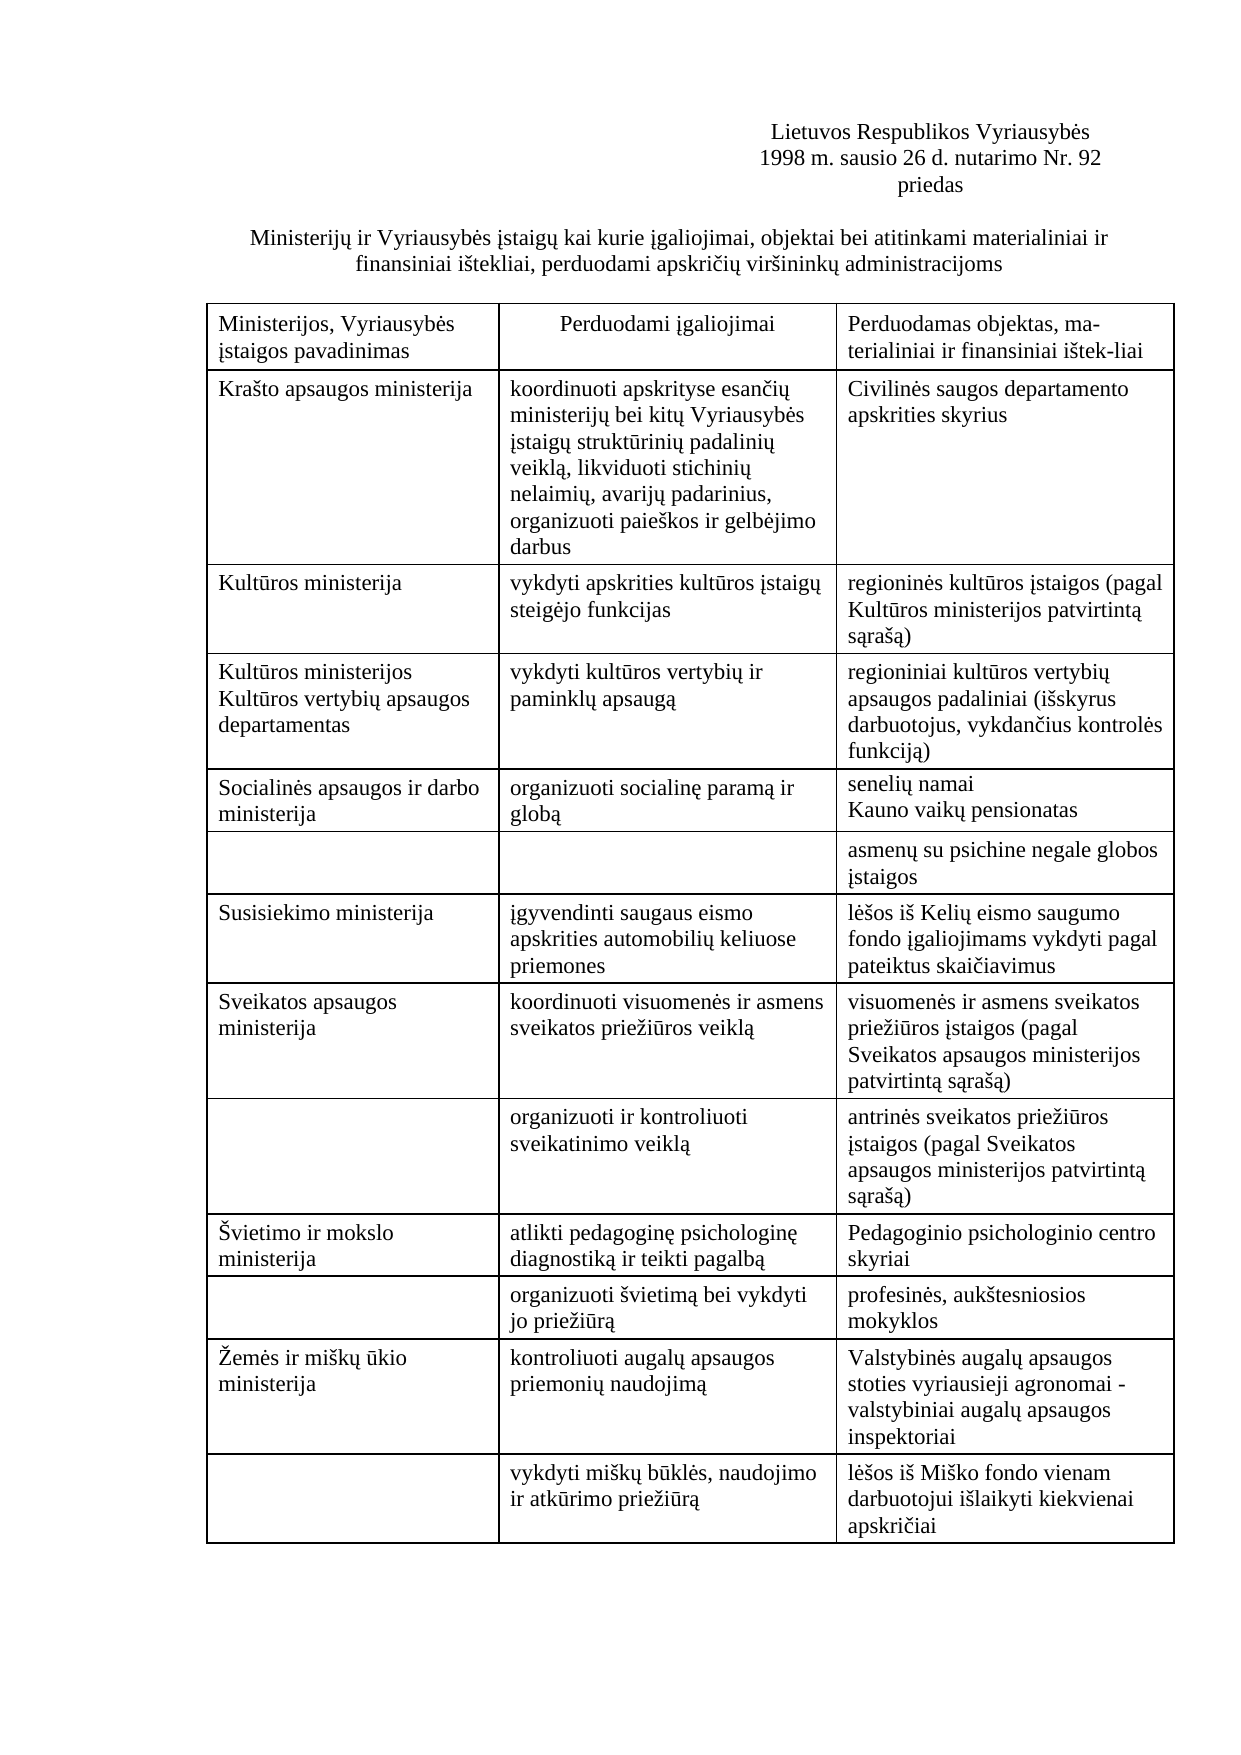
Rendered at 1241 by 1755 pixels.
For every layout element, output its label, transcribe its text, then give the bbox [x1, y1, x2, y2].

table_cell Pedagoginio psichologinio centro skyriai [837, 1215, 1173, 1275]
text Lietuvos Respublikos Vyriausybės [709, 118, 1152, 144]
table_cell Sveikatos apsaugos ministerija [208, 984, 498, 1097]
table_cell vykdyti kultūros vertybių ir paminklų apsaugą [500, 654, 836, 768]
table_cell įgyvendinti saugaus eismo apskrities automobilių keliuose priemones [500, 895, 836, 982]
table_cell koordinuoti apskrityse esančių ministerijų bei kitų Vyriausybės įstaigų struktūrinių padalinių veiklą, likviduoti stichinių nelaimių, avarijų padarinius, organizuoti paieškos ir gelbėjimo darbus [500, 371, 836, 564]
table_cell Socialinės apsaugos ir darbo ministerija [208, 770, 498, 831]
table_header Perduodami įgaliojimai [500, 304, 836, 369]
table_cell profesinės, aukštesniosios mokyklos [837, 1277, 1173, 1338]
table_cell Žemės ir miškų ūkio ministerija [208, 1340, 498, 1453]
text priedas [709, 171, 1152, 197]
table_cell atlikti pedagoginę psichologinę diagnostiką ir teikti pagalbą [500, 1215, 836, 1275]
table_header Ministerijos, Vyriausybės įstaigos pavadinimas [208, 304, 498, 369]
table_cell lėšos iš Kelių eismo saugumo fondo įgaliojimams vykdyti pagal pateiktus skaičiavimus [837, 895, 1173, 982]
table_cell [500, 832, 836, 893]
table_cell Valstybinės augalų apsaugos stoties vyriausieji agronomai - valstybiniai augalų apsaugos inspektoriai [837, 1340, 1173, 1453]
table_cell organizuoti ir kontroliuoti sveikatinimo veiklą [500, 1099, 836, 1213]
table_header Perduodamas objektas, ma-terialiniai ir finansiniai ištek-liai [837, 304, 1173, 369]
table_cell vykdyti miškų būklės, naudojimo ir atkūrimo priežiūrą [500, 1455, 836, 1542]
table_cell [208, 1099, 498, 1213]
table_cell Civilinės saugos departamento apskrities skyrius [837, 371, 1173, 564]
table_cell lėšos iš Miško fondo vienam darbuotojui išlaikyti kiekvienai apskričiai [837, 1455, 1173, 1542]
table_cell asmenų su psichine negale globos įstaigos [837, 832, 1173, 893]
table_cell Susisiekimo ministerija [208, 895, 498, 982]
table_cell organizuoti švietimą bei vykdyti jo priežiūrą [500, 1277, 836, 1338]
table_cell Kultūros ministerija [208, 565, 498, 653]
table_cell antrinės sveikatos priežiūros įstaigos (pagal Sveikatos apsaugos ministerijos patvirtintą sąrašą) [837, 1099, 1173, 1213]
table_cell [208, 1277, 498, 1338]
table_cell Švietimo ir mokslo ministerija [208, 1215, 498, 1275]
table_cell regioninės kultūros įstaigos (pagal Kultūros ministerijos patvirtintą sąrašą) [837, 565, 1173, 653]
table_cell vykdyti apskrities kultūros įstaigų steigėjo funkcijas [500, 565, 836, 653]
table_cell organizuoti socialinę paramą ir globą [500, 770, 836, 831]
table_cell kontroliuoti augalų apsaugos priemonių naudojimą [500, 1340, 836, 1453]
table_cell koordinuoti visuomenės ir asmens sveikatos priežiūros veiklą [500, 984, 836, 1097]
text Ministerijų ir Vyriausybės įstaigų kai kurie įgaliojimai, objektai bei atitinkami materialiniai ir finansiniai ištekliai, perduodami apskričių viršininkų administracijoms [207, 223, 1152, 276]
table_cell regioniniai kultūros vertybių apsaugos padaliniai (išskyrus darbuotojus, vykdančius kontrolės funkciją) [837, 654, 1173, 768]
table_cell visuomenės ir asmens sveikatos priežiūros įstaigos (pagal Sveikatos apsaugos ministerijos patvirtintą sąrašą) [837, 984, 1173, 1097]
table_cell Krašto apsaugos ministerija [208, 371, 498, 564]
table_cell Kultūros ministerijos Kultūros vertybių apsaugos departamentas [208, 654, 498, 768]
text 1998 m. sausio 26 d. nutarimo Nr. 92 [709, 144, 1152, 171]
table_cell senelių namai Kauno vaikų pensionatas [837, 770, 1173, 831]
table_cell [208, 832, 498, 893]
table_cell [208, 1455, 498, 1542]
